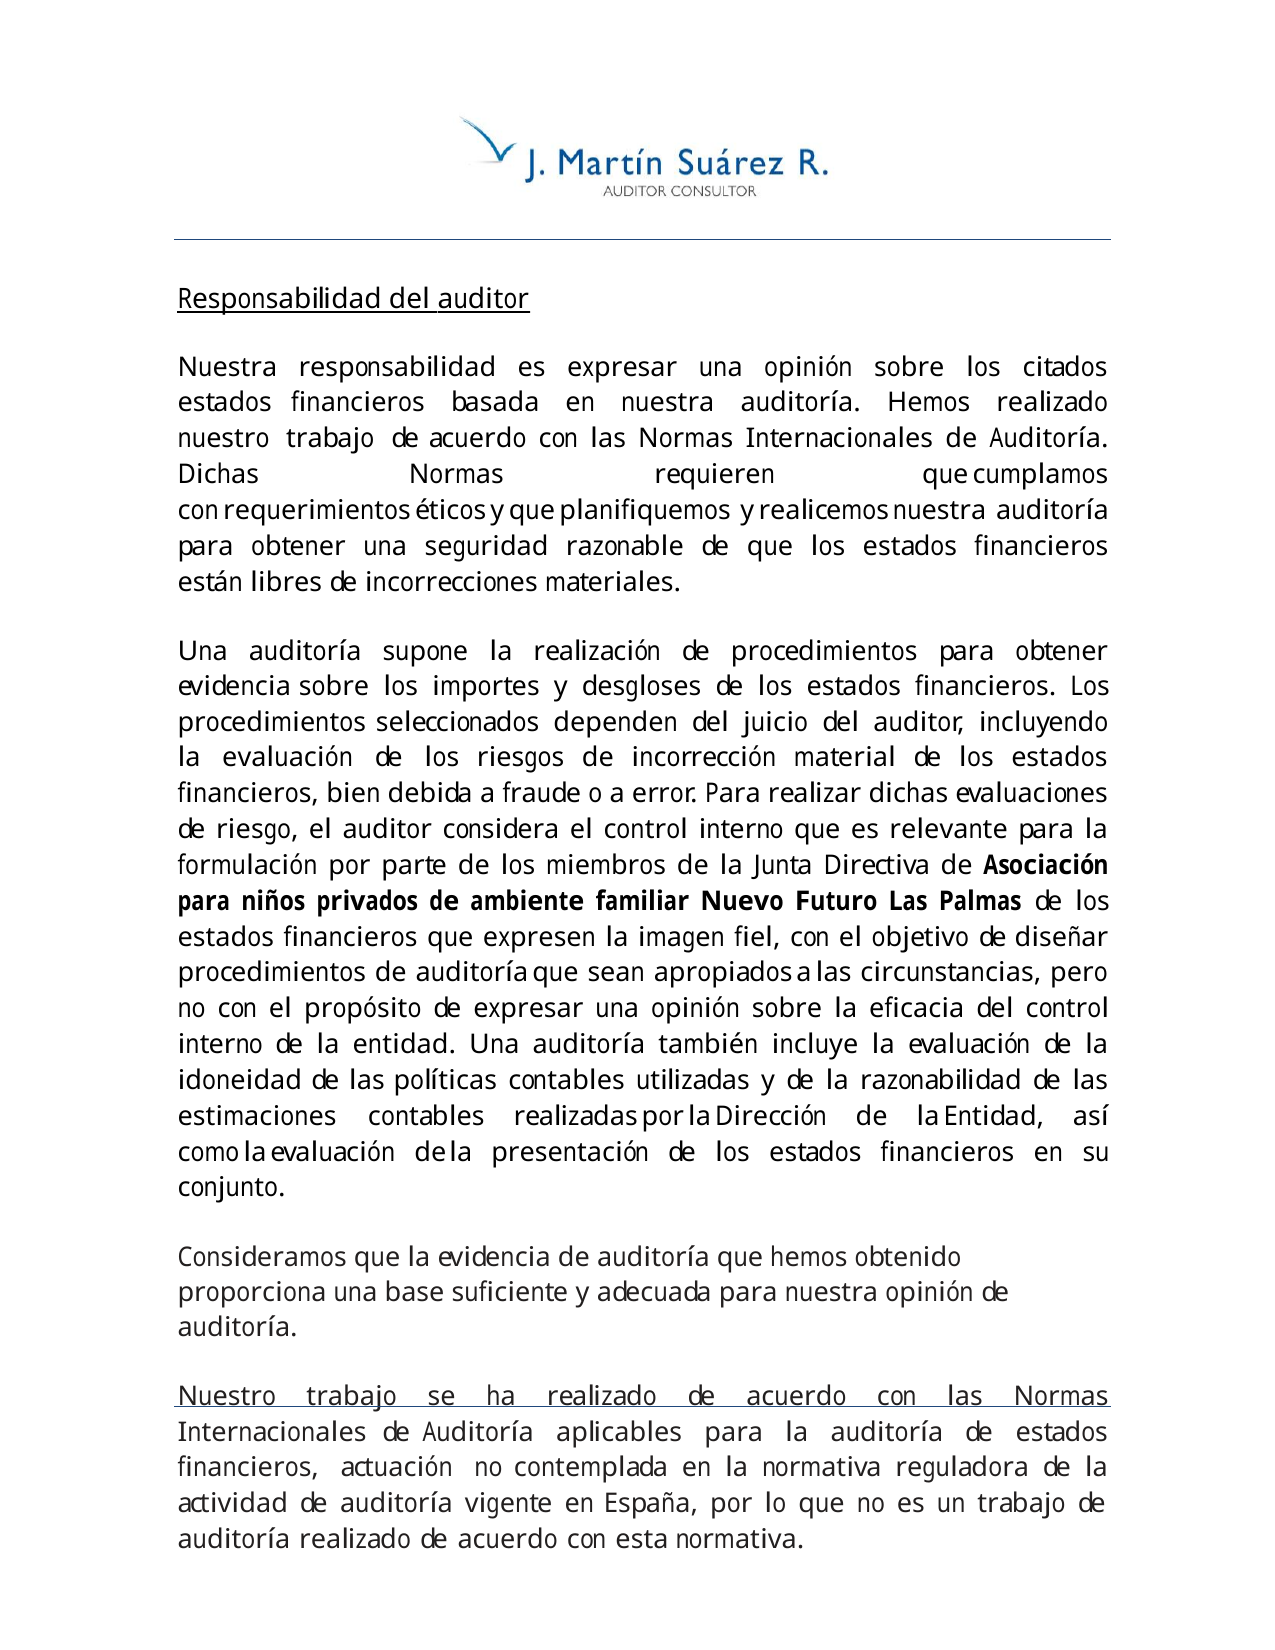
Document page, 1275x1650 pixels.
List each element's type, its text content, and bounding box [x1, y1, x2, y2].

text Una auditoría supone la realización de procedimientos para obtener evidencia sobre los importes y desgloses de los estados financieros. Los procedimientos seleccionados dependen del juicio del auditor, incluyendo la evaluación de los riesgos de incorrección material de los estados financieros, bien debida a fraude o a error. Para realizar dichas evaluaciones de riesgo, el auditor considera el control interno que es relevante para la formulación por parte de los miembros de la Junta Directiva de Asociación para niños privados de ambiente familiar Nuevo Futuro Las Palmas de los estados financieros que expresen la imagen fiel, con el objetivo de diseñar procedimientos de auditoríaque sean apropiadosalas circunstancias, pero no con el propósito de expresar una opinión sobre la eficacia del control interno de la entidad. Una auditoría también incluye la evaluación de la idoneidad de las políticas contables utilizadas y de la razonabilidad de las estimaciones contables realizadasporlaDirección de laEntidad, así comolaevaluación dela presentación de los estados financieros en su conjunto. [177, 632, 1110, 1205]
text Nuestro trabajo se ha realizado de acuerdo con las Normas [177, 1377, 1109, 1406]
text Responsabilidad del auditor [177, 278, 1188, 317]
text Consideramos que la evidencia de auditoría que hemos obtenido proporciona una base suficiente y adecuada para nuestra opinión de auditoría. [177, 1237, 1114, 1345]
text Nuestra responsabilidad es expresar una opinión sobre los citados estados financieros basada en nuestra auditoría. Hemos realizado nuestro trabajo de acuerdo con las Normas Internacionales de Auditoría. Dichas Normas requieren quecumplamos conrequerimientoséticosyqueplanifiquemos yrealicemosnuestra auditoría para obtener una seguridad razonable de que los estados financieros están libres de incorrecciones materiales. [177, 348, 1110, 599]
picture [440, 105, 844, 214]
text Internacionales de Auditoría aplicables para la auditoría de estados financieros, actuación no contemplada en la normativa reguladora de la actividad de auditoría vigente en España, por lo que no es un trabajo de auditoría realizado de acuerdo con esta normativa. [177, 1407, 1109, 1556]
